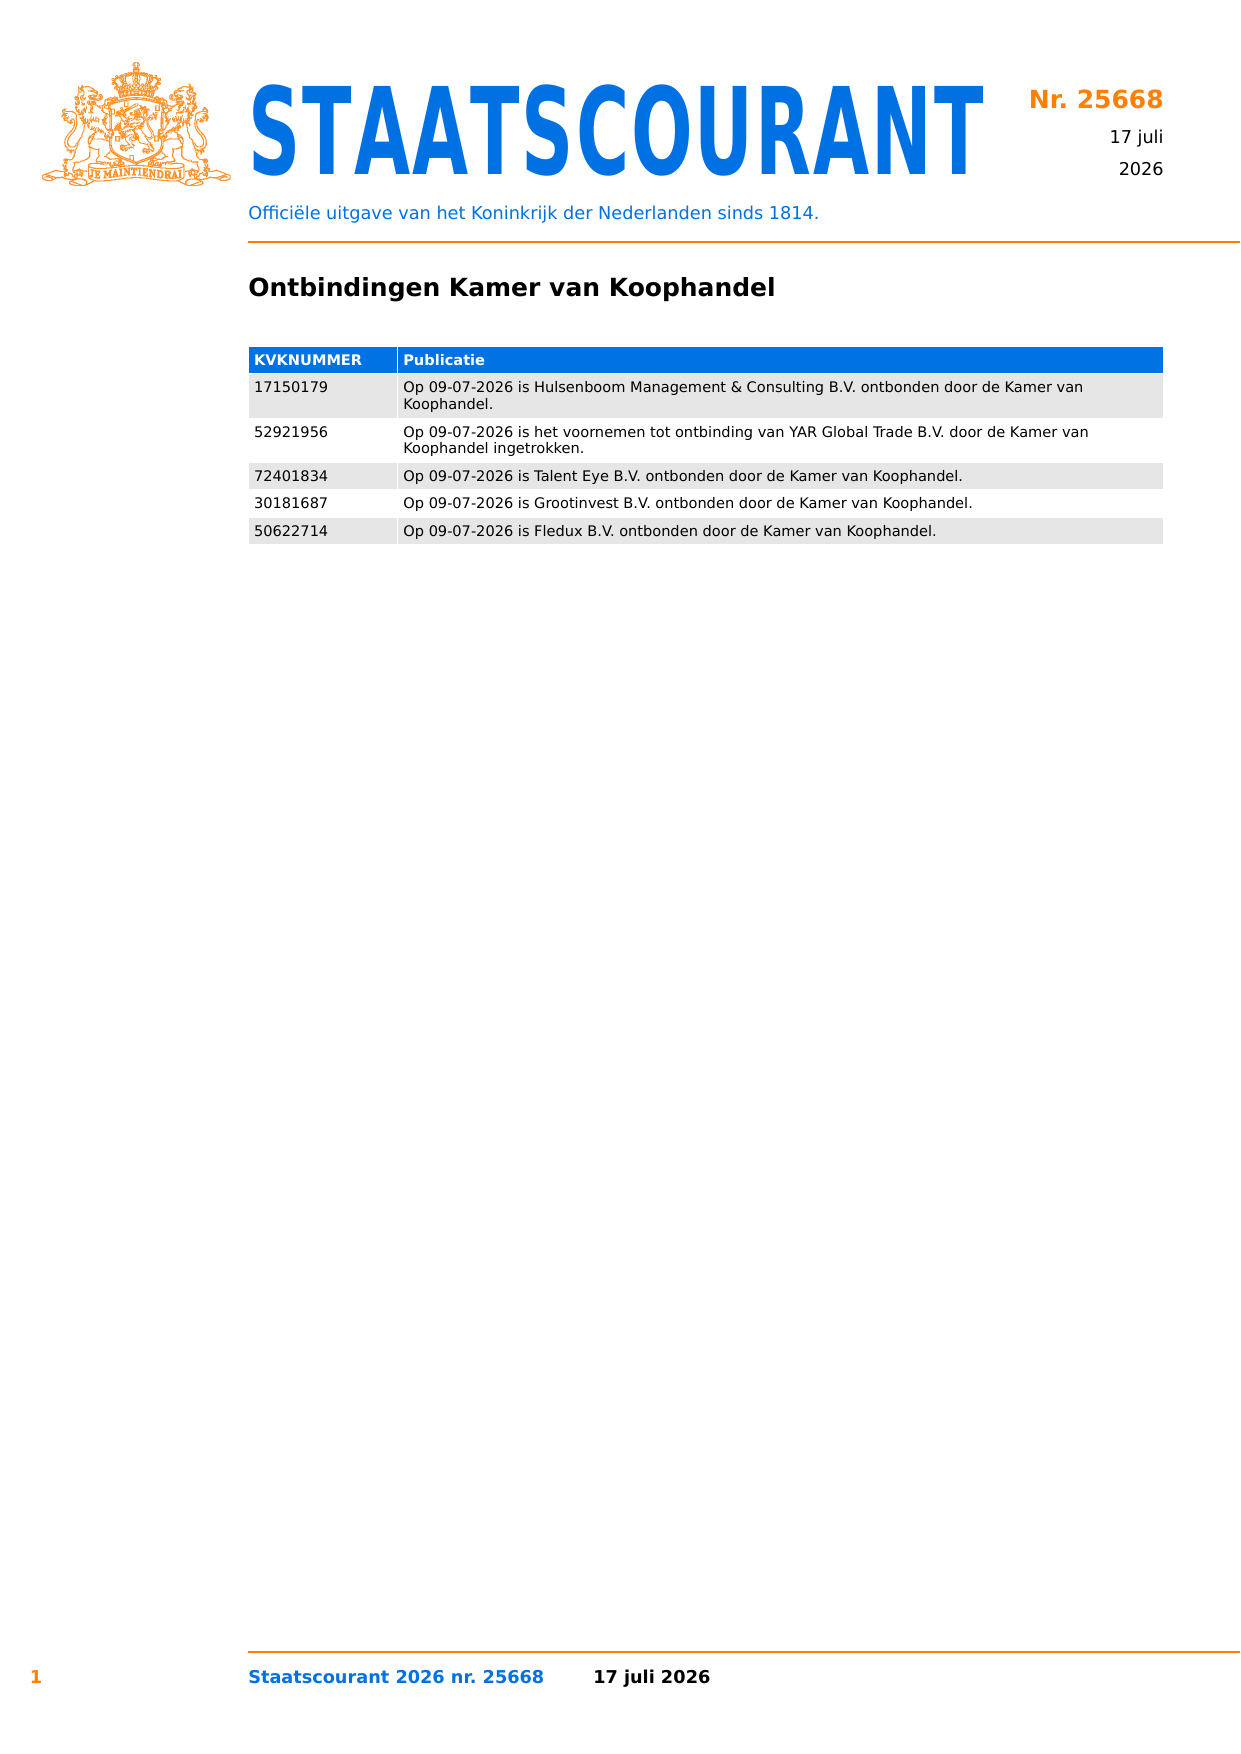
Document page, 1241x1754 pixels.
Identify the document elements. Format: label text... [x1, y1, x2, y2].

table_cell Op 09-07-2026 is Grootinvest B.V. ontbonden door de Kamer van Koophandel. [398, 491, 1163, 517]
table_header STAATSCOURANT [248, 62, 998, 203]
table_header Publicatie [398, 347, 1163, 373]
table_cell 50622714 [249, 518, 397, 544]
table_cell 72401834 [249, 463, 397, 489]
table_cell Op 09-07-2026 is het voornemen tot ontbinding van YAR Global Trade B.V. door de Kamer van Koophandel ingetrokken. [398, 419, 1163, 462]
table_cell 17 juli [998, 121, 1240, 153]
table_header [25, 62, 248, 241]
table_cell Op 09-07-2026 is Fledux B.V. ontbonden door de Kamer van Koophandel. [398, 518, 1163, 544]
table_header Nr. 25668 [998, 62, 1240, 121]
picture [41, 62, 231, 186]
table_cell 30181687 [249, 491, 397, 517]
subtitle Ontbindingen Kamer van Koophandel [248, 273, 1163, 302]
table_cell Op 09-07-2026 is Talent Eye B.V. ontbonden door de Kamer van Koophandel. [398, 463, 1163, 489]
table_cell Officiële uitgave van het Koninkrijk der Nederlanden sinds 1814. [248, 203, 1240, 241]
table_cell 52921956 [249, 419, 397, 462]
table_header KVKNUMMER [249, 347, 397, 373]
table_cell Op 09-07-2026 is Hulsenboom Management & Consulting B.V. ontbonden door de Kamer van Koophandel. [398, 374, 1163, 418]
table_cell 2026 [998, 153, 1240, 203]
table_cell 17150179 [249, 374, 397, 418]
